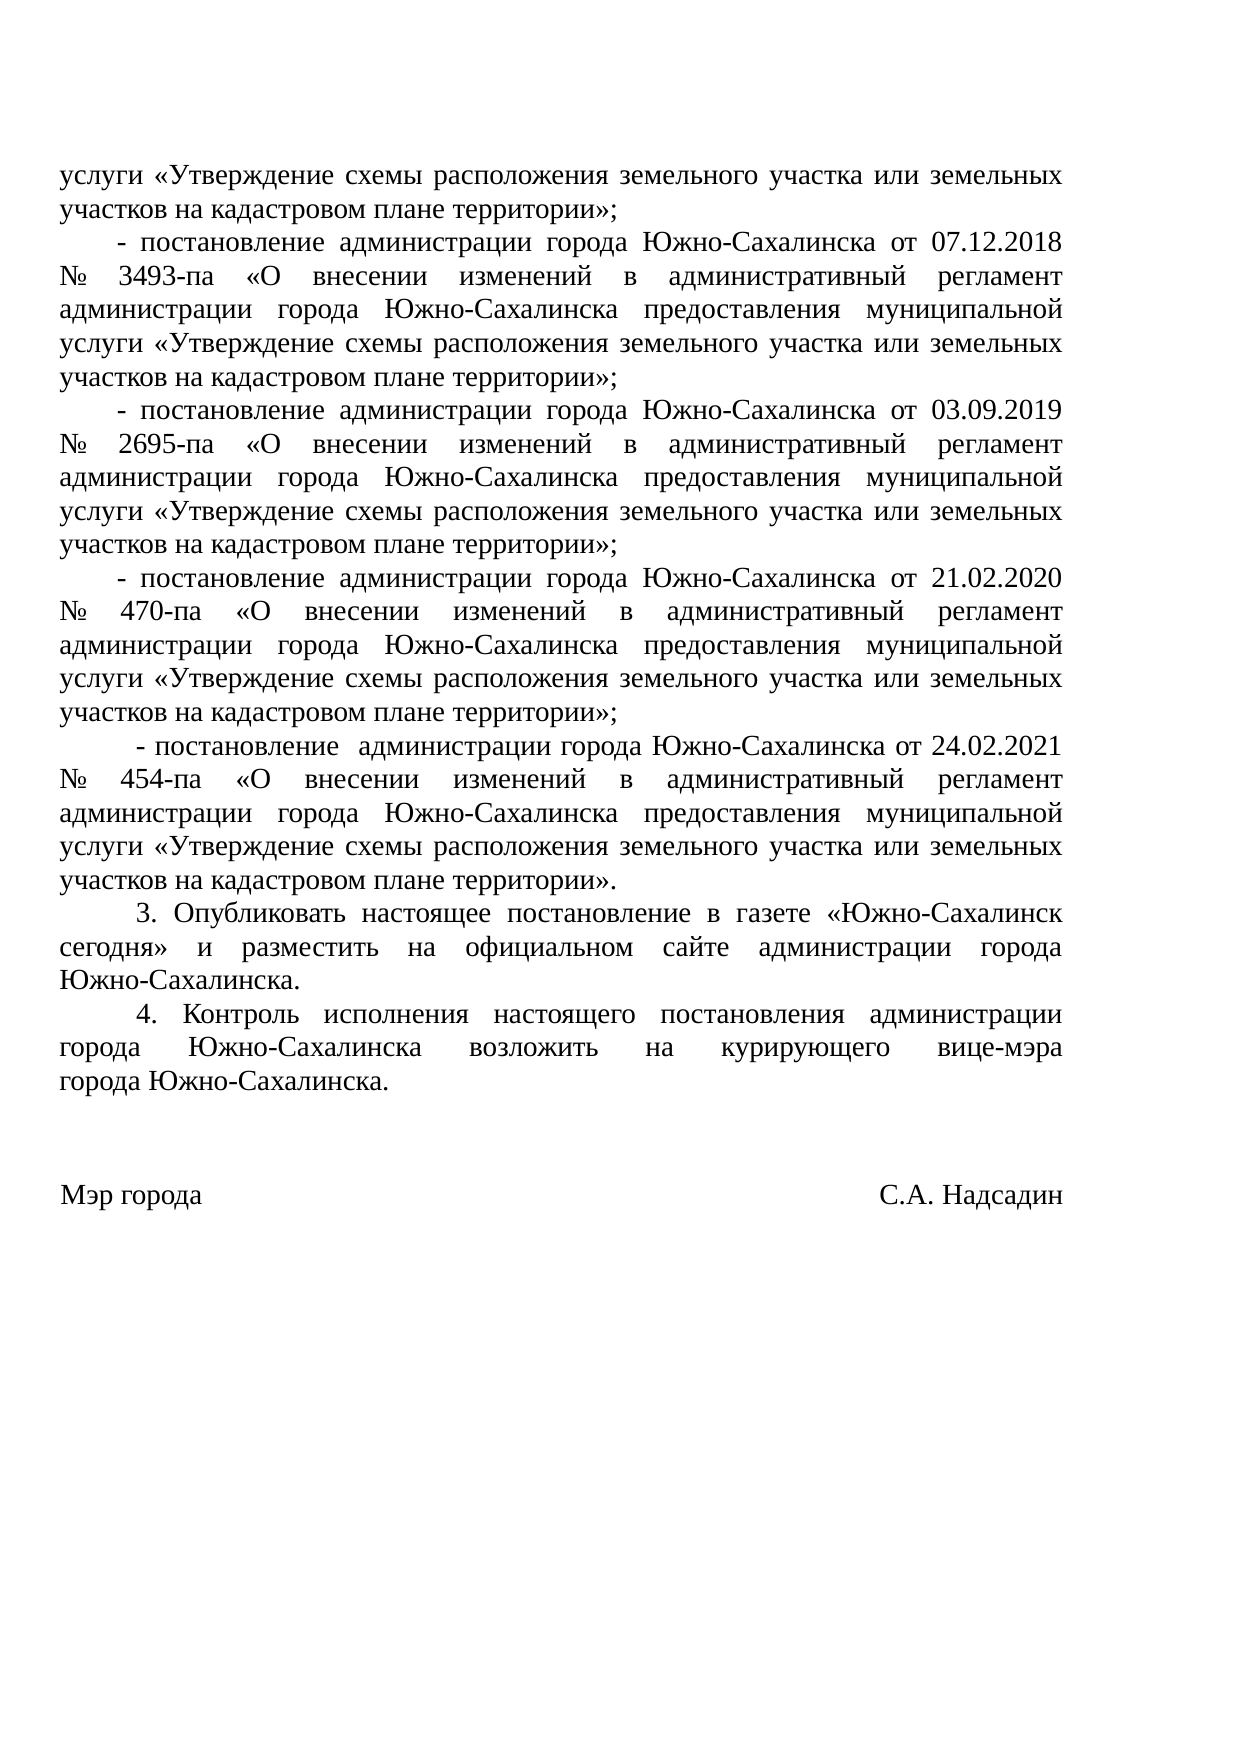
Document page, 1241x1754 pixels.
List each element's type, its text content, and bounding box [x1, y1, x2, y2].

list 3. Опубликовать настоящее постановление в газете «Южно-Сахалинск сегодня» и разместить на официальном сайте администрации города Южно-Сахалинска. [59, 896, 1063, 996]
list - постановление администрации города Южно-Сахалинска от 07.12.2018 № 3493-па «О внесении изменений в административный регламент администрации города Южно-Сахалинска предоставления муниципальной услуги «Утверждение схемы расположения земельного участка или земельных участков на кадастровом плане территории»; [59, 225, 1063, 392]
list - постановление администрации города Южно-Сахалинска от 24.02.2021 № 454-па «О внесении изменений в административный регламент администрации города Южно-Сахалинска предоставления муниципальной услуги «Утверждение схемы расположения земельного участка или земельных участков на кадастровом плане территории». [59, 728, 1063, 896]
list - постановление администрации города Южно-Сахалинска от 03.09.2019 № 2695-па «О внесении изменений в административный регламент администрации города Южно-Сахалинска предоставления муниципальной услуги «Утверждение схемы расположения земельного участка или земельных участков на кадастровом плане территории»; [59, 392, 1063, 560]
list Мэр города С.А. Надсадин [60, 1177, 1063, 1211]
text 4. Контроль исполнения настоящего постановления администрации города Южно-Сахалинска возложить на курирующего вице-мэра города Южно-Сахалинска. [59, 996, 1063, 1097]
list услуги «Утверждение схемы расположения земельного участка или земельных участков на кадастровом плане территории»; [59, 158, 1063, 225]
list - постановление администрации города Южно-Сахалинска от 21.02.2020 № 470-па «О внесении изменений в административный регламент администрации города Южно-Сахалинска предоставления муниципальной услуги «Утверждение схемы расположения земельного участка или земельных участков на кадастровом плане территории»; [59, 560, 1063, 728]
